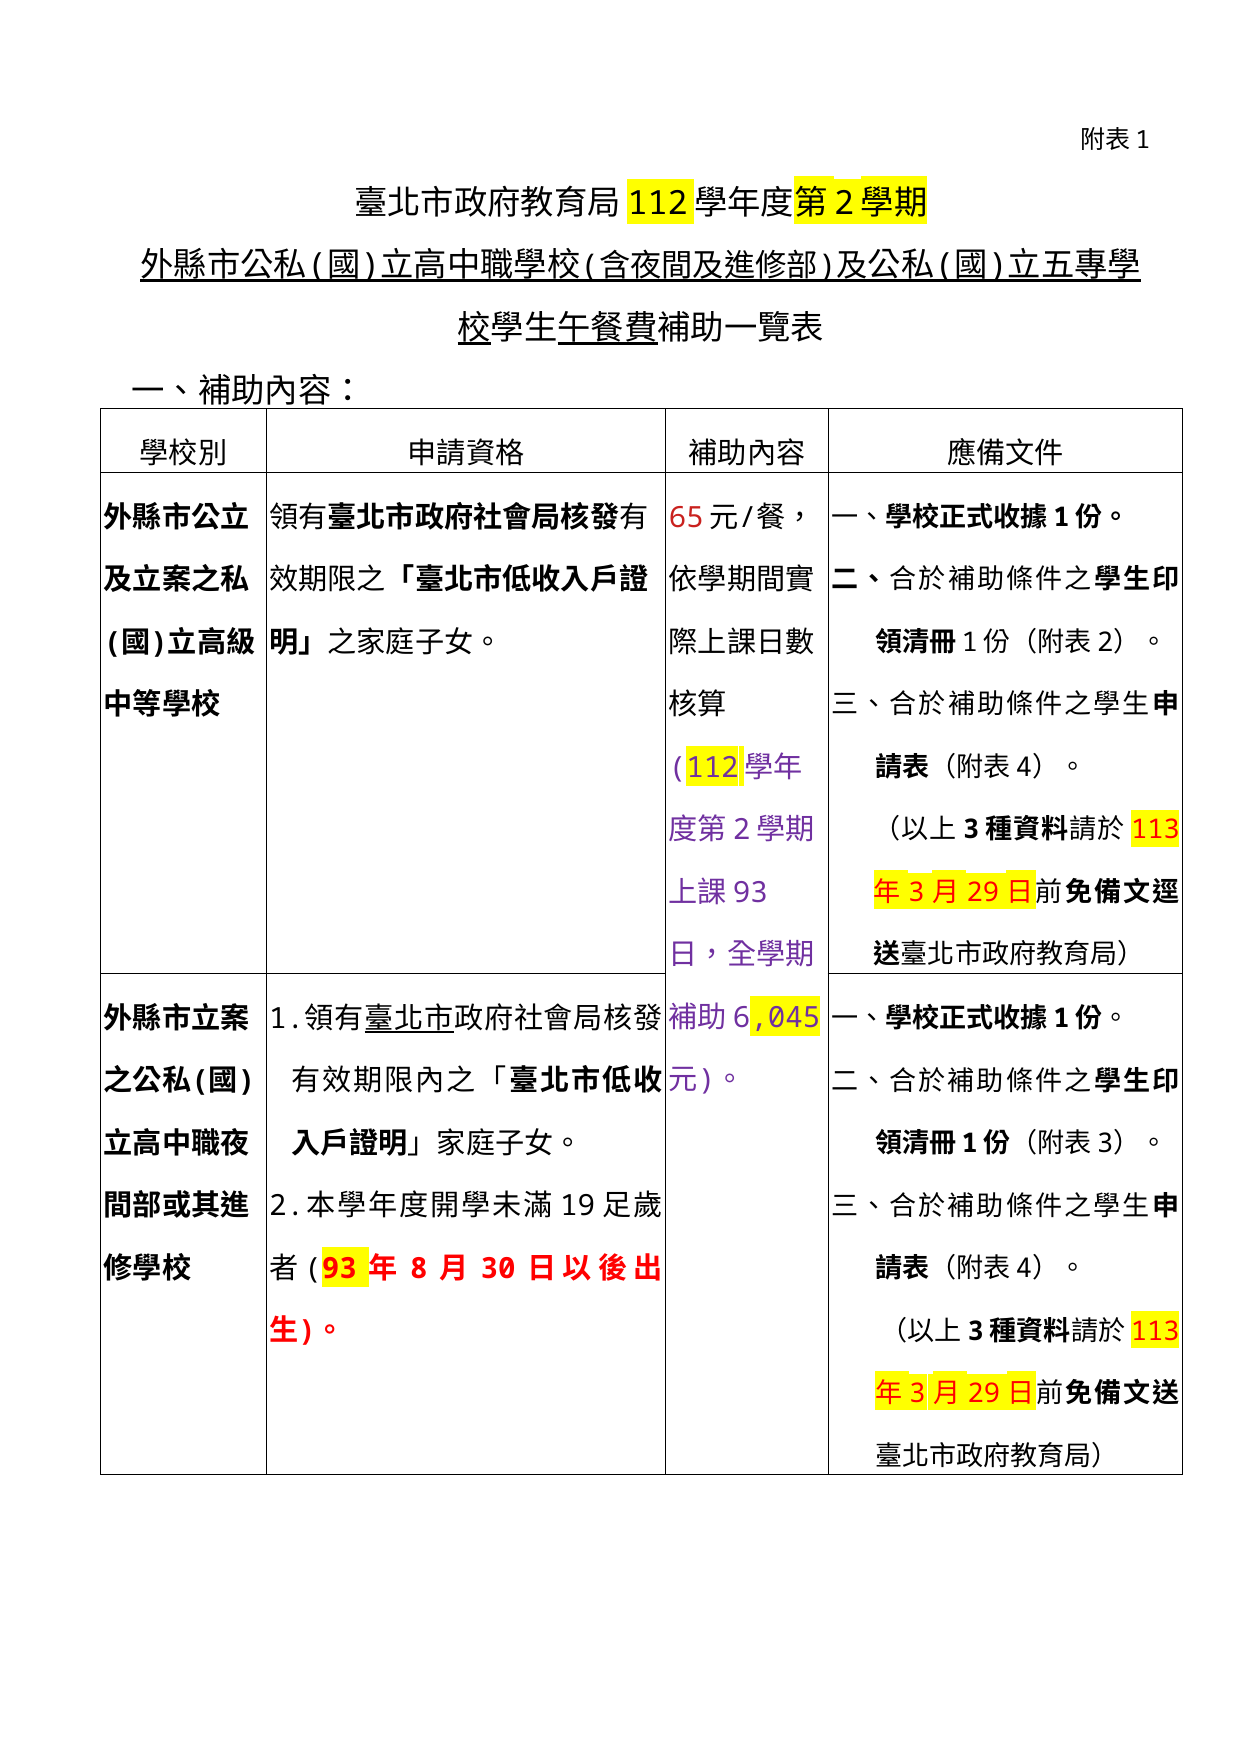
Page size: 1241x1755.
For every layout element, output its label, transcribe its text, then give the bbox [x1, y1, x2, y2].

text 臺北市政府教育局112學年度第2學期 [131, 158, 1150, 221]
table_cell 外縣市立案之公私(國)立高中職夜間部或其進修學校 [101, 974, 266, 1474]
table_cell 一、學校正式收據1份。 二、合於補助條件之學生印領清冊1份（附表2）。 三、合於補助條件之學生申請表（附表4）。 （以上3種資料請於113 年3月29日前免備文逕送臺北市政府教育局） [829, 473, 1182, 973]
text 外縣市公私(國)立高中職學校(含夜間及進修部)及公私(國)立五專學校學生午餐費補助一覽表 [131, 221, 1150, 346]
table_cell 外縣市公立及立案之私(國)立高級中等學校 [101, 473, 266, 973]
text 附表1 [131, 96, 1150, 158]
table_header 補助內容 [666, 409, 828, 472]
table_cell 65元/餐，依學期間實際上課日數核算 (112學年度第2學期上課93日，全學期補助6,045元)。 [666, 473, 828, 1474]
table_header 應備文件 [829, 409, 1182, 472]
table_header 學校別 [101, 409, 266, 472]
text 一、補助內容： [131, 346, 1125, 408]
table_cell 領有臺北市政府社會局核發有效期限之「臺北市低收入戶證明」之家庭子女。 [267, 473, 665, 973]
table_header 申請資格 [267, 409, 665, 472]
table_cell 1.領有臺北市政府社會局核發有效期限內之「臺北市低收入戶證明」家庭子女。 2.本學年度開學未滿19足歲者(93年8月30日以後出生)。 [267, 974, 665, 1474]
table_cell 一、學校正式收據1份。 二、合於補助條件之學生印領清冊1份（附表3）。 三、合於補助條件之學生申請表（附表4）。 （以上3種資料請於113年3月29日前免備文送臺北市政府教育局） [829, 974, 1182, 1474]
